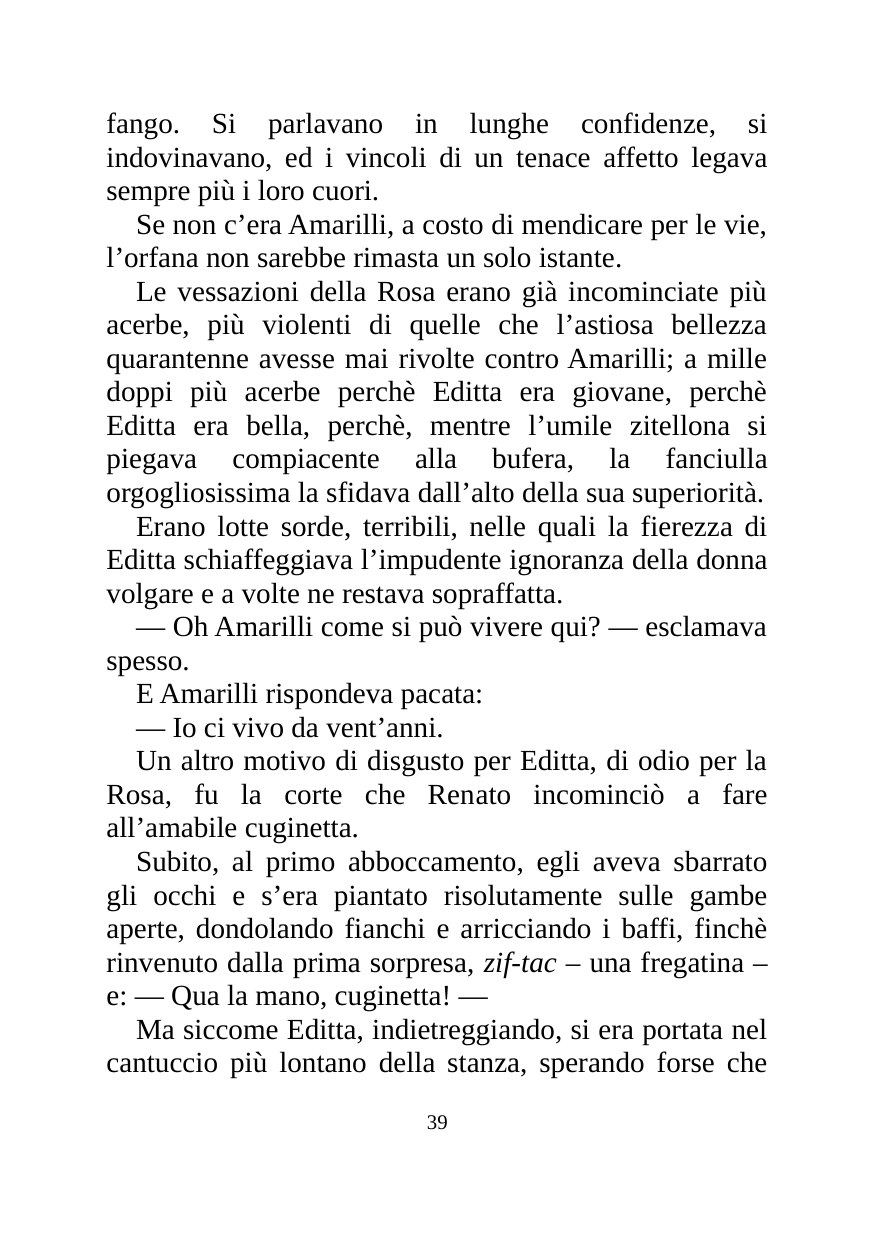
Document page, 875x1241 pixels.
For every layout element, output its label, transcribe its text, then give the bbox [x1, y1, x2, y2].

text — Oh Amarilli come si può vivere qui? — esclamava spesso. [106, 609, 768, 676]
text Ma siccome Editta, indietreggiando, si era portata nel cantuccio più lontano della stanza, sperando forse che [106, 1012, 768, 1079]
text Le vessazioni della Rosa erano già incominciate più acerbe, più violenti di quelle che l’astiosa bellezza quarantenne avesse mai rivolte contro Amarilli; a mille doppi più acerbe perchè Editta era giovane, perchè Editta era bella, perchè, mentre l’umile zitellona si piegava compiacente alla bufera, la fanciulla orgogliosissima la sfidava dall’alto della sua superiorità. [106, 274, 768, 509]
text Erano lotte sorde, terribili, nelle quali la fierezza di Editta schiaffeggiava l’impudente ignoranza della donna volgare e a volte ne restava sopraffatta. [106, 509, 768, 609]
text fango. Si parlavano in lunghe confidenze, si indovinavano, ed i vincoli di un tenace affetto legava sempre più i loro cuori. [106, 106, 768, 207]
text Se non c’era Amarilli, a costo di mendicare per le vie, l’orfana non sarebbe rimasta un solo istante. [106, 207, 768, 274]
text E Amarilli rispondeva pacata: [106, 676, 768, 710]
text Un altro motivo di disgusto per Editta, di odio per la Rosa, fu la corte che Renato incominciò a fare all’amabile cuginetta. [106, 743, 768, 844]
text — Io ci vivo da vent’anni. [106, 710, 768, 743]
text Subito, al primo abboccamento, egli aveva sbarrato gli occhi e s’era piantato risolutamente sulle gambe aperte, dondolando fianchi e arricciando i baffi, finchè rinvenuto dalla prima sorpresa, zif-tac – una fregatina – e: — Qua la mano, cuginetta! — [106, 844, 768, 1012]
